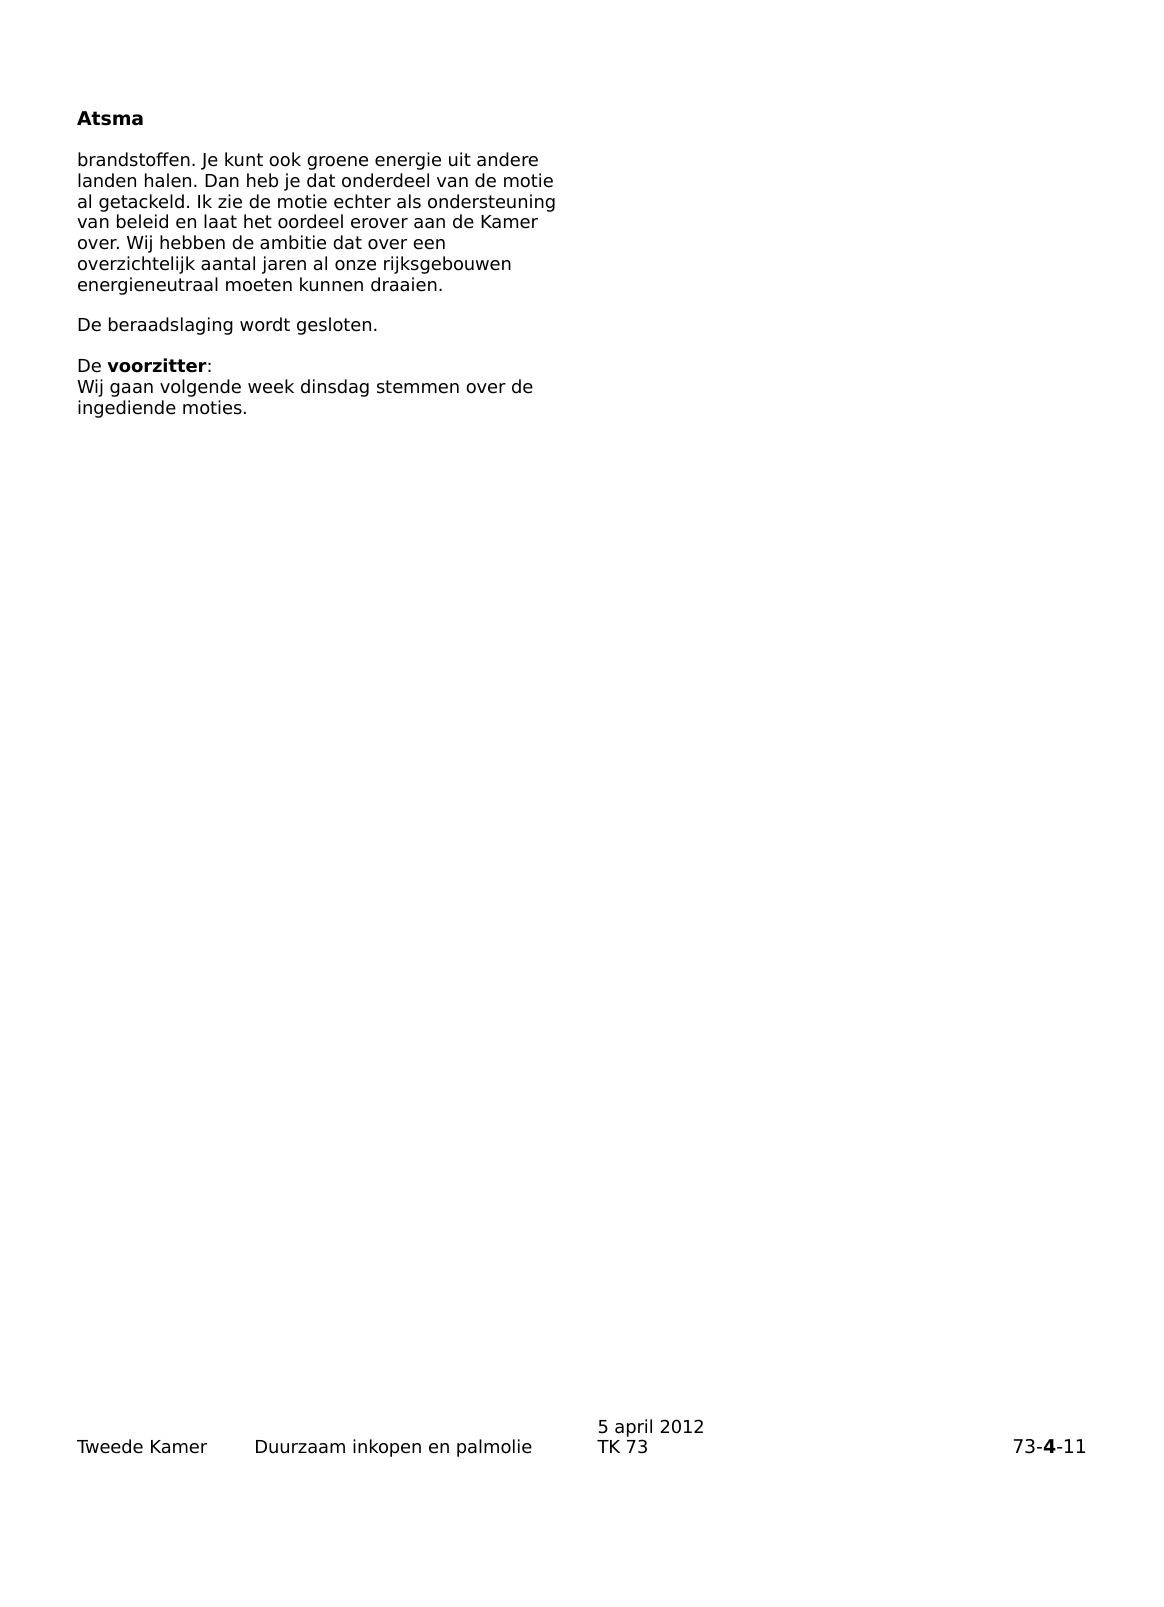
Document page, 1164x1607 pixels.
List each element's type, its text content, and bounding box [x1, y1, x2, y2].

text Wij gaan volgende week dinsdag stemmen over de ingediende moties. [77, 377, 567, 418]
text De voorzitter: [77, 356, 567, 377]
text De beraadslaging wordt gesloten. [77, 315, 567, 336]
text brandstoffen. Je kunt ook groene energie uit andere landen halen. Dan heb je dat onderdeel van de motie al getackeld. Ik zie de motie echter als ondersteuning van beleid en laat het oordeel erover aan de Kamer over. Wij hebben de ambitie dat over een overzichtelijk aantal jaren al onze rijksgebouwen energieneutraal moeten kunnen draaien. [77, 150, 567, 295]
